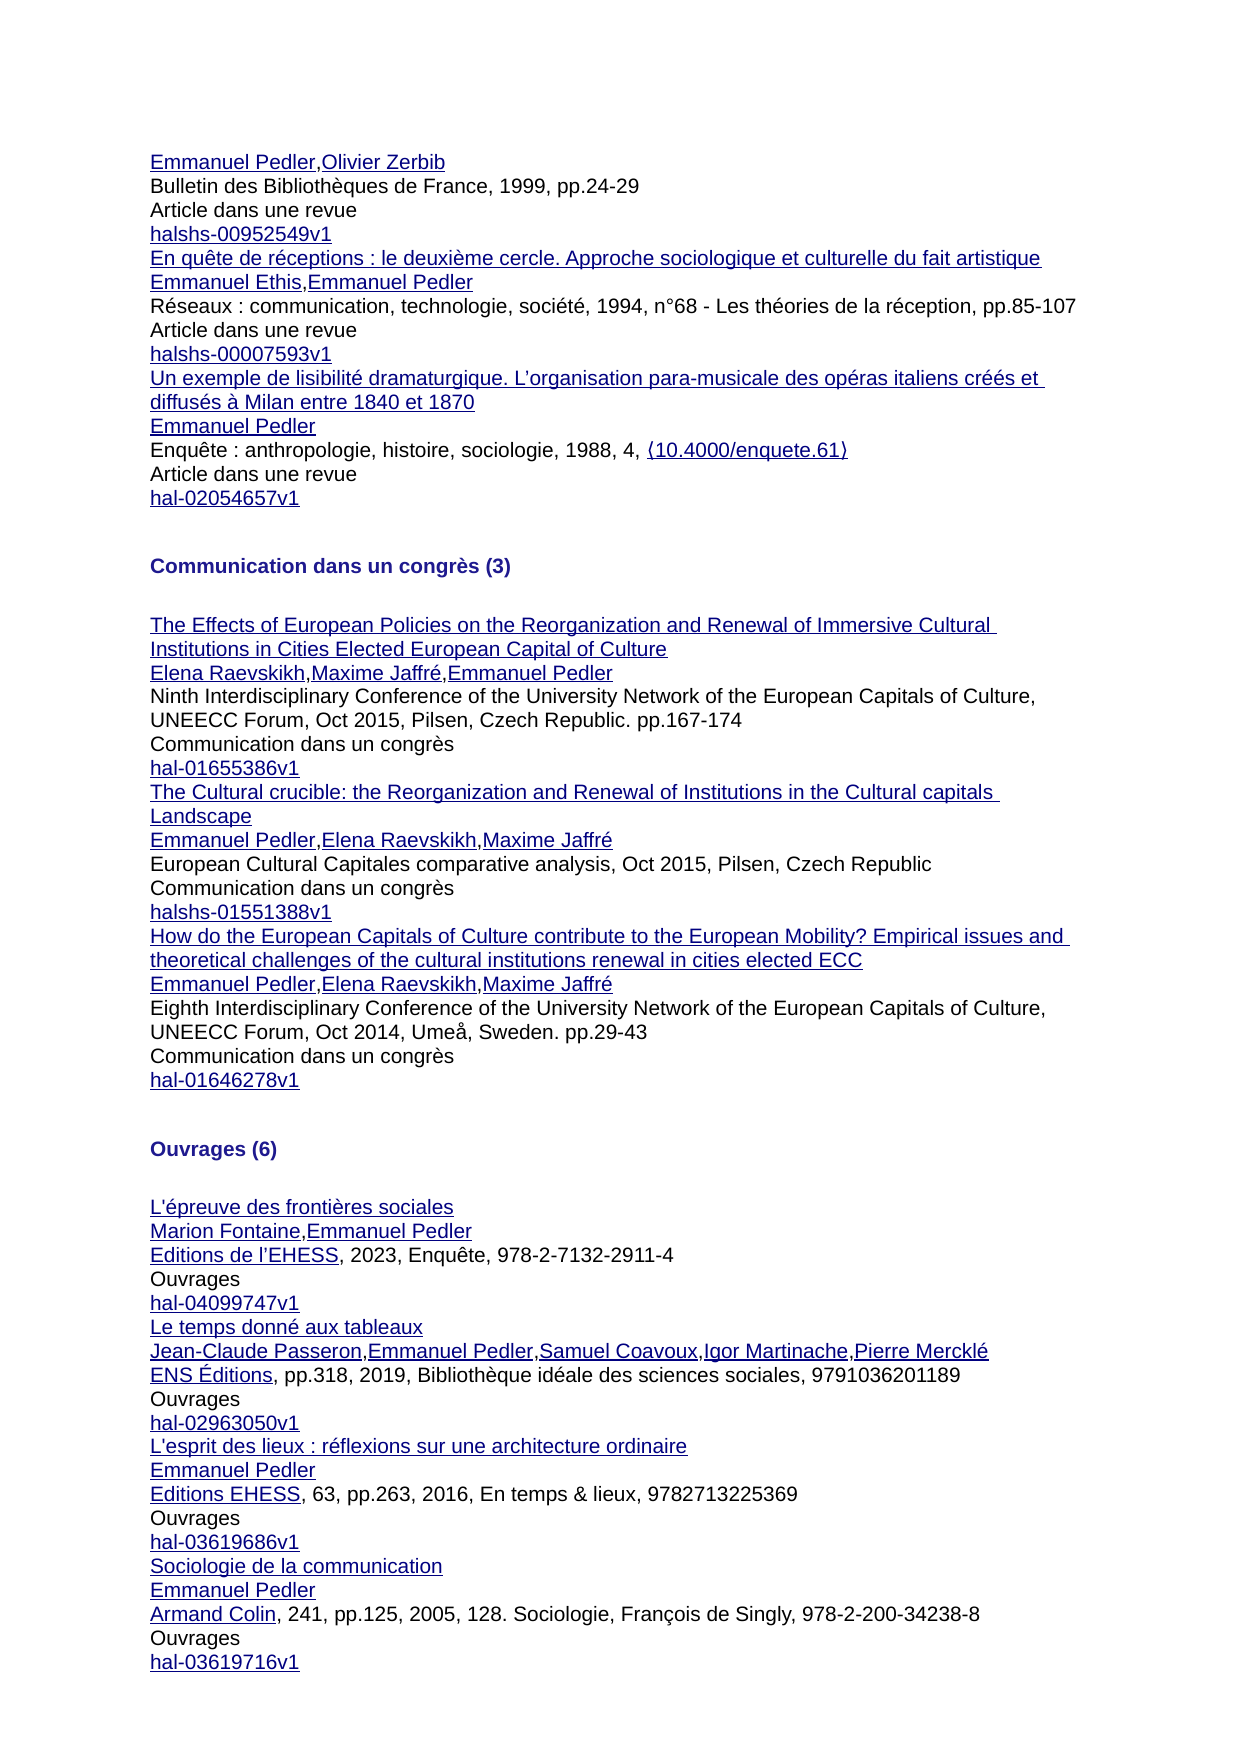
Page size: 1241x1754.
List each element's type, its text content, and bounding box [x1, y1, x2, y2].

table_cell Sociologie de la communication Emmanuel Pedler Armand Colin, 241, pp.125, 2005, 128. Sociologie, François de Singly, 978-2-200-34238-8 Ouvrages hal-03619716v1 [150, 1554, 1090, 1674]
table_cell Le temps donné aux tableaux Jean-Claude Passeron,Emmanuel Pedler,Samuel Coavoux,Igor Martinache,Pierre Mercklé ENS Éditions, pp.318, 2019, Bibliothèque idéale des sciences sociales, 9791036201189 Ouvrages hal-02963050v1 [150, 1315, 1090, 1434]
table_cell How do the European Capitals of Culture contribute to the European Mobility? Empirical issues and theoretical challenges of the cultural institutions renewal in cities elected ECC Emmanuel Pedler,Elena Raevskikh,Maxime Jaffré Eighth Interdisciplinary Conference of the University Network of the European Capitals of Culture, UNEECC Forum, Oct 2014, Umeå, Sweden. pp.29-43 Communication dans un congrès hal-01646278v1 [150, 924, 1090, 1092]
table_cell Emmanuel Pedler,Olivier Zerbib Bulletin des Bibliothèques de France, 1999, pp.24-29 Article dans une revue halshs-00952549v1 [150, 150, 1090, 246]
table_cell L'esprit des lieux : réflexions sur une architecture ordinaire Emmanuel Pedler Editions EHESS, 63, pp.263, 2016, En temps & lieux, 9782713225369 Ouvrages hal-03619686v1 [150, 1434, 1090, 1554]
table_header L'épreuve des frontières sociales Marion Fontaine,Emmanuel Pedler Editions de l’EHESS, 2023, Enquête, 978-2-7132-2911-4 Ouvrages hal-04099747v1 [150, 1195, 1090, 1314]
table_cell En quête de réceptions : le deuxième cercle. Approche sociologique et culturelle du fait artistique Emmanuel Ethis,Emmanuel Pedler Réseaux : communication, technologie, société, 1994, n°68 - Les théories de la réception, pp.85-107 Article dans une revue halshs-00007593v1 [150, 246, 1090, 366]
table_header The Effects of European Policies on the Reorganization and Renewal of Immersive Cultural Institutions in Cities Elected European Capital of Culture Elena Raevskikh,Maxime Jaffré,Emmanuel Pedler Ninth Interdisciplinary Conference of the University Network of the European Capitals of Culture, UNEECC Forum, Oct 2015, Pilsen, Czech Republic. pp.167-174 Communication dans un congrès hal-01655386v1 [150, 613, 1090, 780]
table_cell Un exemple de lisibilité dramaturgique. L’organisation para-musicale des opéras italiens créés et diffusés à Milan entre 1840 et 1870 Emmanuel Pedler Enquête : anthropologie, histoire, sociologie, 1988, 4, ⟨10.4000/enquete.61⟩ Article dans une revue hal-02054657v1 [150, 366, 1090, 509]
table_cell The Cultural crucible: the Reorganization and Renewal of Institutions in the Cultural capitals Landscape Emmanuel Pedler,Elena Raevskikh,Maxime Jaffré European Cultural Capitales comparative analysis, Oct 2015, Pilsen, Czech Republic Communication dans un congrès halshs-01551388v1 [150, 780, 1090, 924]
subtitle Ouvrages (6) [150, 1136, 1090, 1160]
subtitle Communication dans un congrès (3) [150, 554, 1090, 578]
